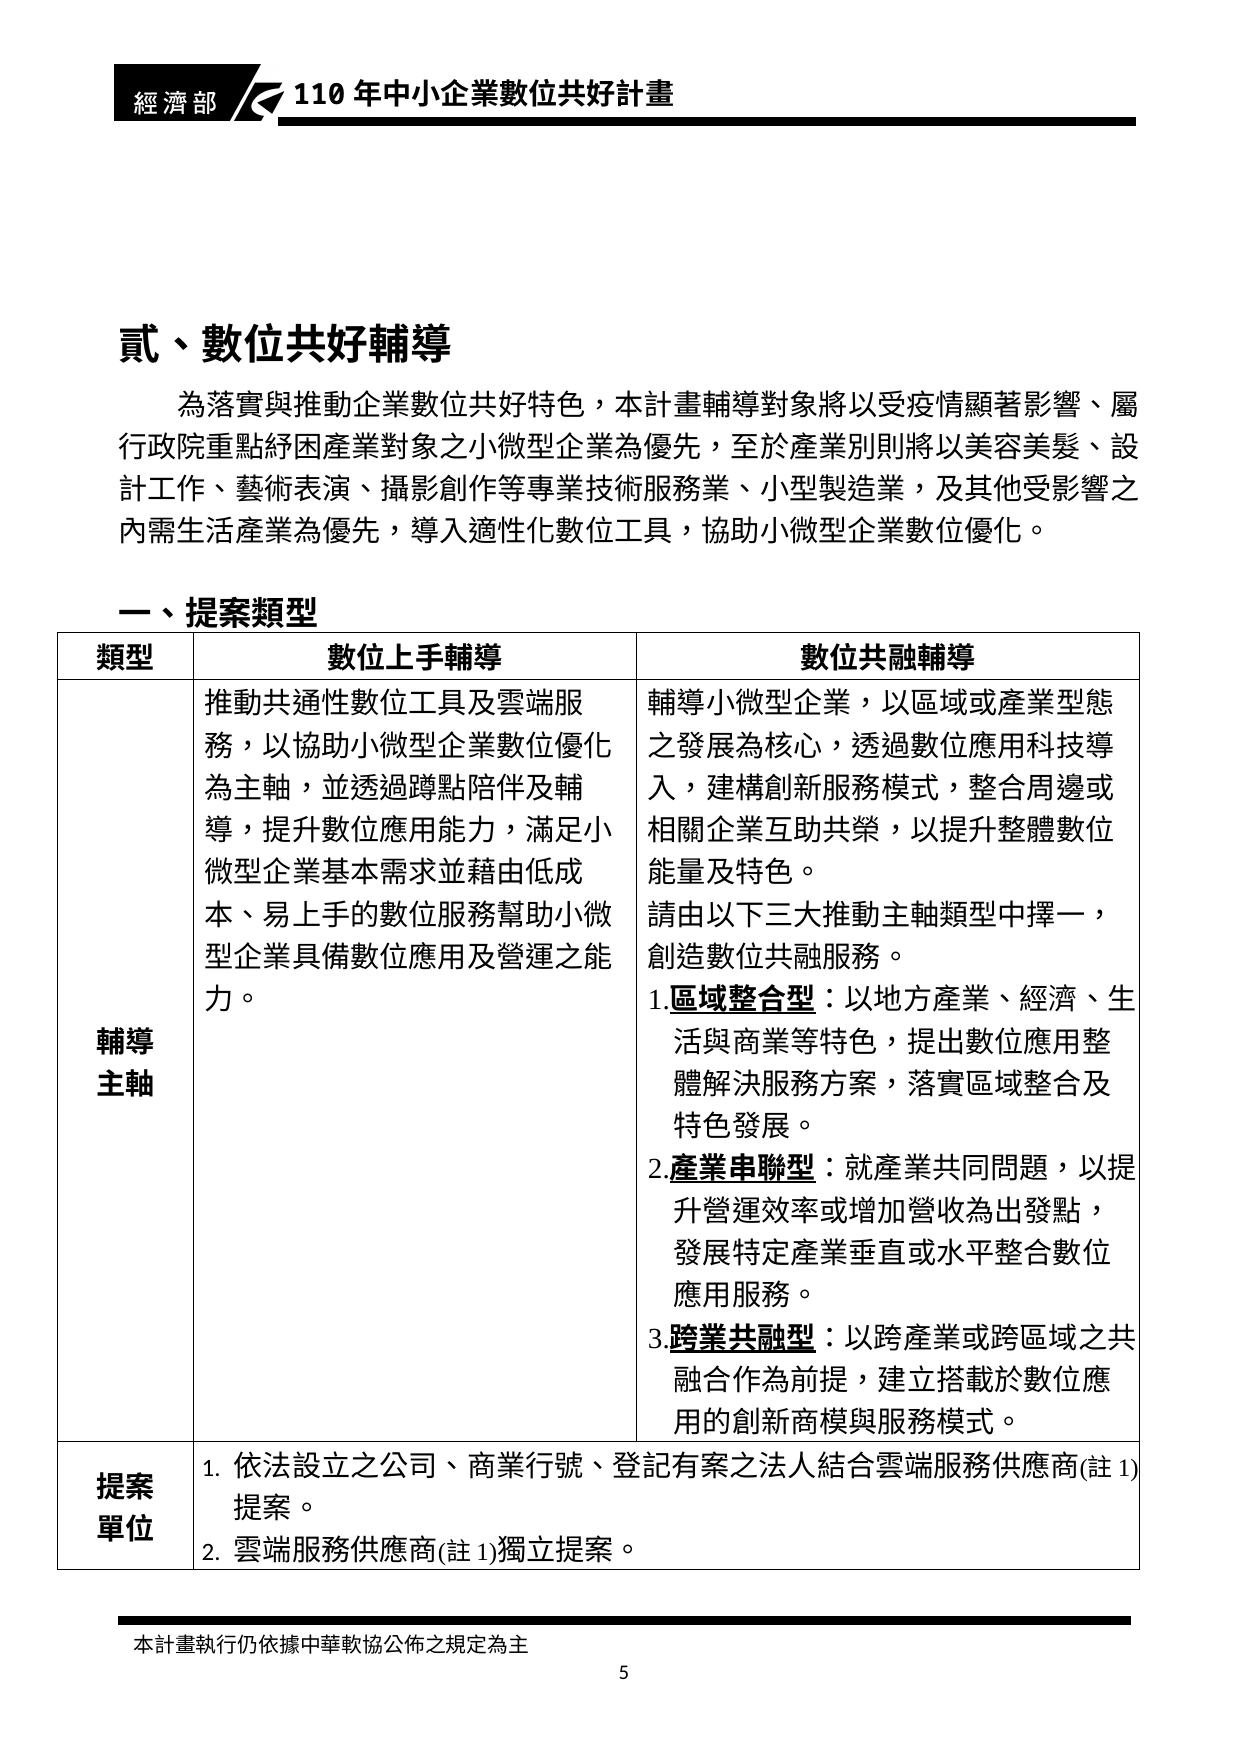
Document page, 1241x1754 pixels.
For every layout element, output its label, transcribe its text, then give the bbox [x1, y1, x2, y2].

table_cell 推動共通性數位工具及雲端服務，以協助小微型企業數位優化為主軸，並透過蹲點陪伴及輔導，提升數位應用能力，滿足小微型企業基本需求並藉由低成本、易上手的數位服務幫助小微型企業具備數位應用及營運之能力。 [194, 680, 636, 1441]
picture [114, 64, 284, 121]
text 為落實與推動企業數位共好特色，本計畫輔導對象將以受疫情顯著影響、屬行政院重點紓困產業對象之小微型企業為優先，至於產業別則將以美容美髮、設計工作、藝術表演、攝影創作等專業技術服務業、小型製造業，及其他受影響之內需生活產業為優先，導入適性化數位工具，協助小微型企業數位優化。 [118, 381, 1152, 550]
table_cell 輔導 主軸 [58, 680, 193, 1441]
subtitle 一、提案類型 [118, 569, 1122, 632]
table_header 數位共融輔導 [637, 633, 1139, 679]
table_header 類型 [58, 633, 193, 679]
table_cell 依法設立之公司、商業行號、登記有案之法人結合雲端服務供應商(註1)提案。 雲端服務供應商(註1)獨立提案。 [194, 1442, 1139, 1569]
subtitle 貳、數位共好輔導 [118, 300, 1122, 362]
table_header 數位上手輔導 [194, 633, 636, 679]
table_cell 輔導小微型企業，以區域或產業型態之發展為核心，透過數位應用科技導入，建構創新服務模式，整合周邊或相關企業互助共榮，以提升整體數位能量及特色。 請由以下三大推動主軸類型中擇一，創造數位共融服務。 1.區域整合型：以地方產業、經濟、生活與商業等特色，提出數位應用整體解決服務方案，落實區域整合及特色發展。 2.產業串聯型：就產業共同問題，以提升營運效率或增加營收為出發點，發展特定產業垂直或水平整合數位應用服務。 3.跨業共融型：以跨產業或跨區域之共融合作為前提，建立搭載於數位應用的創新商模與服務模式。 [637, 680, 1139, 1441]
table_cell 提案 單位 [58, 1442, 193, 1569]
